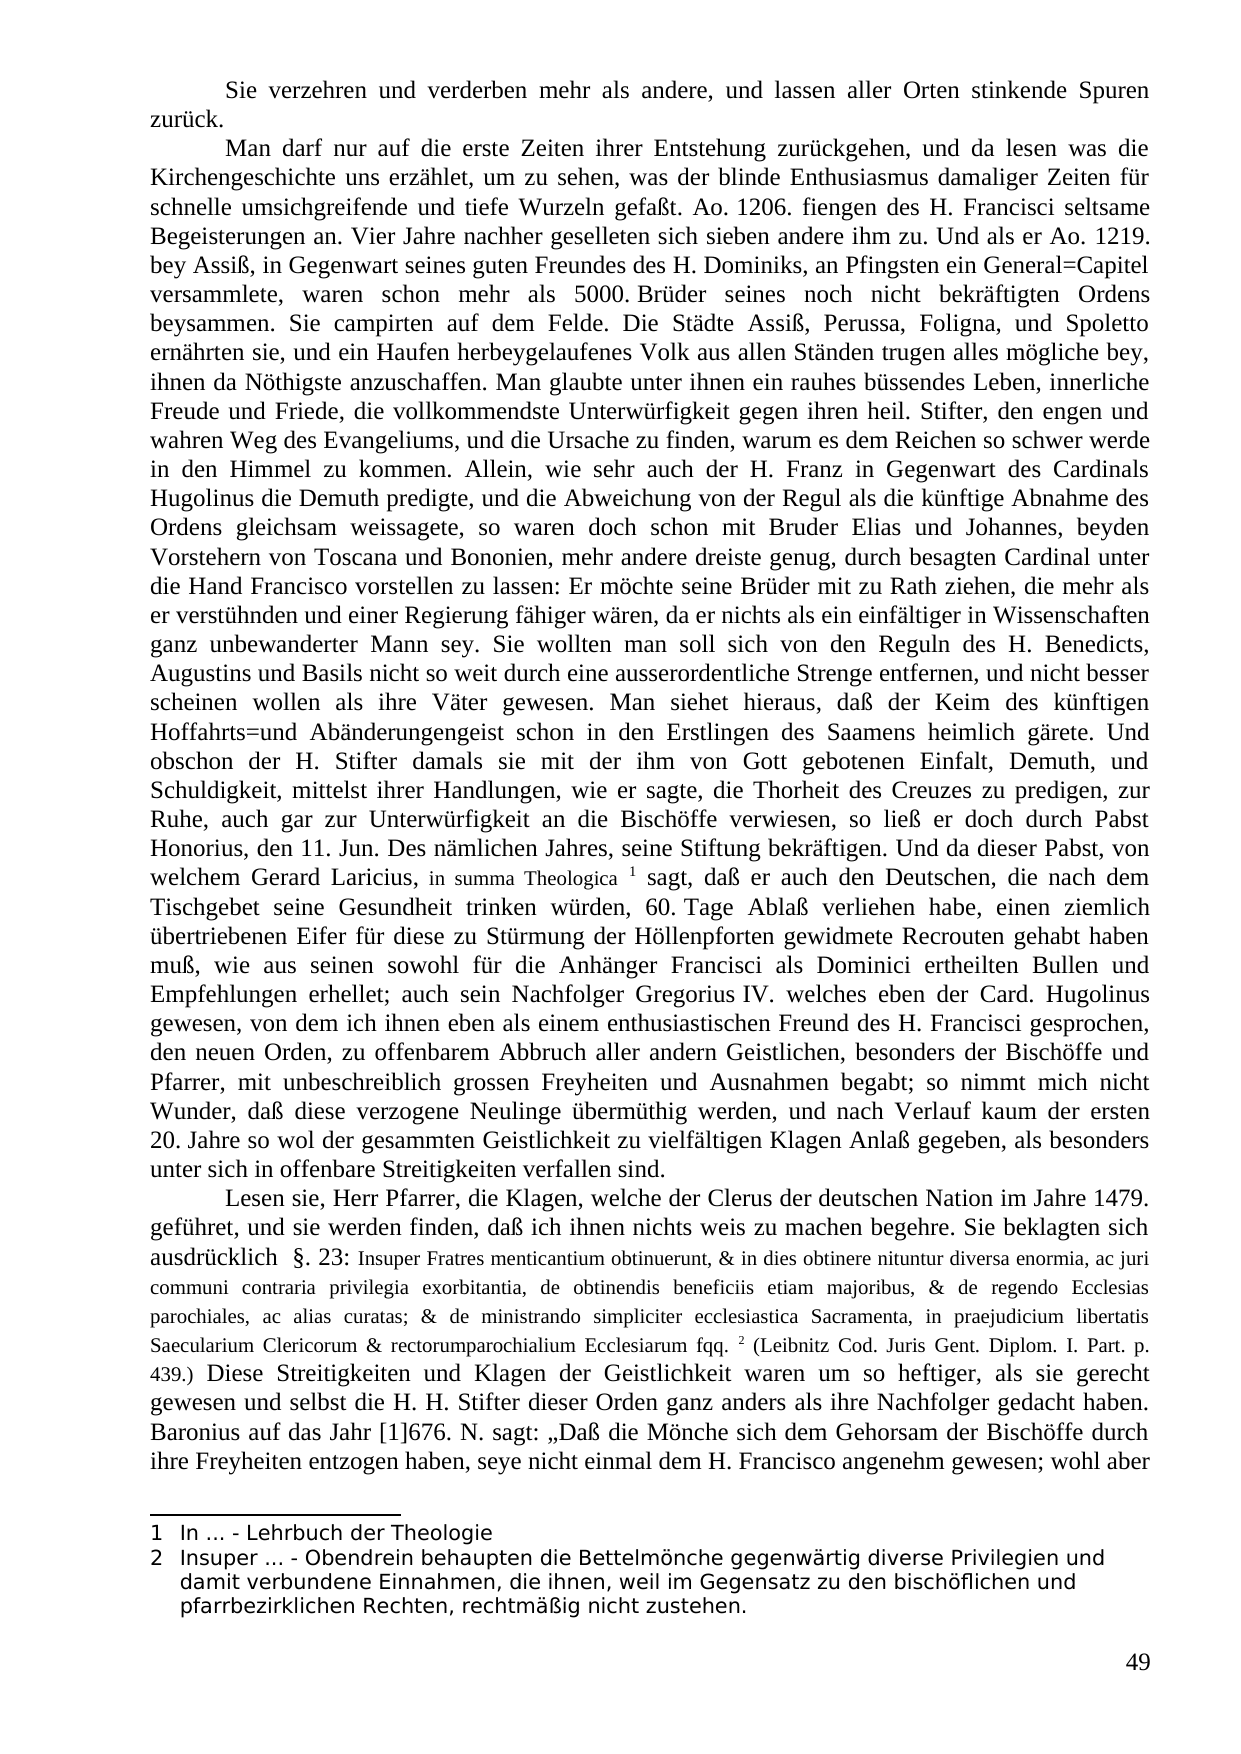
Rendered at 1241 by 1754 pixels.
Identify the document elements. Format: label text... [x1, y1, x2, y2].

text Lesen sie, Herr Pfarrer, die Klagen, welche der Clerus der deutschen Nation im Jahre 1479. geführet, und sie werden finden, daß ich ihnen nichts weis zu machen begehre. Sie beklagten sich ausdrücklich §. 23: Insuper Fratres menticantium obtinuerunt, & in dies obtinere nituntur diversa enormia, ac juri communi contraria privilegia exorbitantia, de obtinendis beneficiis etiam majoribus, & de regendo Ecclesias parochiales, ac alias curatas; & de ministrando simpliciter ecclesiastica Sacramenta, in praejudicium libertatis Saecularium Clericorum & rectorumparochialium Ecclesiarum fqq. (Leibnitz Cod. Juris Gent. Diplom. I. Part. p. 439.) Diese Streitigkeiten und Klagen der Geistlichkeit waren um so heftiger, als sie gerecht gewesen und selbst die H. H. Stifter dieser Orden ganz anders als ihre Nachfolger gedacht haben. Baronius auf das Jahr [1]676. N. sagt: „Daß die Mönche sich dem Gehorsam der Bischöffe durch ihre Freyheiten entzogen haben, seye nicht einmal dem H. Francisco angenehm gewesen; wohl aber [150, 1183, 1151, 1474]
text Insuper ... - Obendrein behaupten die Bettelmönche gegenwärtig diverse Privilegien und damit verbundene Einnahmen, die ihnen, weil im Gegensatz zu den bischöflichen und pfarrbezirklichen Rechten, rechtmäßig nicht zustehen. [150, 1546, 1151, 1618]
text Sie verzehren und verderben mehr als andere, und lassen aller Orten stinkende Spuren zurück. [150, 75, 1151, 133]
text Man darf nur auf die erste Zeiten ihrer Entstehung zurückgehen, und da lesen was die Kirchengeschichte uns erzählet, um zu sehen, was der blinde Enthusiasmus damaliger Zeiten für schnelle umsichgreifende und tiefe Wurzeln gefaßt. Ao. 1206. fiengen des H. Francisci seltsame Begeisterungen an. Vier Jahre nachher geselleten sich sieben andere ihm zu. Und als er Ao. 1219. bey Assiß, in Gegenwart seines guten Freundes des H. Dominiks, an Pfingsten ein General=Capitel versammlete, waren schon mehr als 5000. Brüder seines noch nicht bekräftigten Ordens beysammen. Sie campirten auf dem Felde. Die Städte Assiß, Perussa, Foligna, und Spoletto ernährten sie, und ein Haufen herbeygelaufenes Volk aus allen Ständen trugen alles mögliche bey, ihnen da Nöthigste anzuschaffen. Man glaubte unter ihnen ein rauhes büssendes Leben, innerliche Freude und Friede, die vollkommendste Unterwürfigkeit gegen ihren heil. Stifter, den engen und wahren Weg des Evangeliums, und die Ursache zu finden, warum es dem Reichen so schwer werde in den Himmel zu kommen. Allein, wie sehr auch der H. Franz in Gegenwart des Cardinals Hugolinus die Demuth predigte, und die Abweichung von der Regul als die künftige Abnahme des Ordens gleichsam weissagete, so waren doch schon mit Bruder Elias und Johannes, beyden Vorstehern von Toscana und Bononien, mehr andere dreiste genug, durch besagten Cardinal unter die Hand Francisco vorstellen zu lassen: Er möchte seine Brüder mit zu Rath ziehen, die mehr als er verstühnden und einer Regierung fähiger wären, da er nichts als ein einfältiger in Wissenschaften ganz unbewanderter Mann sey. Sie wollten man soll sich von den Reguln des H. Benedicts, Augustins und Basils nicht so weit durch eine ausserordentliche Strenge entfernen, und nicht besser scheinen wollen als ihre Väter gewesen. Man siehet hieraus, daß der Keim des künftigen Hoffahrts=und Abänderungengeist schon in den Erstlingen des Saamens heimlich gärete. Und obschon der H. Stifter damals sie mit der ihm von Gott gebotenen Einfalt, Demuth, und Schuldigkeit, mittelst ihrer Handlungen, wie er sagte, die Thorheit des Creuzes zu predigen, zur Ruhe, auch gar zur Unterwürfigkeit an die Bischöffe verwiesen, so ließ er doch durch Pabst Honorius, den 11. Jun. Des nämlichen Jahres, seine Stiftung bekräftigen. Und da dieser Pabst, von welchem Gerard Laricius, in summa Theologica sagt, daß er auch den Deutschen, die nach dem Tischgebet seine Gesundheit trinken würden, 60. Tage Ablaß verliehen habe, einen ziemlich übertriebenen Eifer für diese zu Stürmung der Höllenpforten gewidmete Recrouten gehabt haben muß, wie aus seinen sowohl für die Anhänger Francisci als Dominici ertheilten Bullen und Empfehlungen erhellet; auch sein Nachfolger Gregorius IV. welches eben der Card. Hugolinus gewesen, von dem ich ihnen eben als einem enthusiastischen Freund des H. Francisci gesprochen, den neuen Orden, zu offenbarem Abbruch aller andern Geistlichen, besonders der Bischöffe und Pfarrer, mit unbeschreiblich grossen Freyheiten und Ausnahmen begabt; so nimmt mich nicht Wunder, daß diese verzogene Neulinge übermüthig werden, und nach Verlauf kaum der ersten 20. Jahre so wol der gesammten Geistlichkeit zu vielfältigen Klagen Anlaß gegeben, als besonders unter sich in offenbare Streitigkeiten verfallen sind. [150, 133, 1151, 1183]
text In ... - Lehrbuch der Theologie [150, 1521, 1151, 1546]
